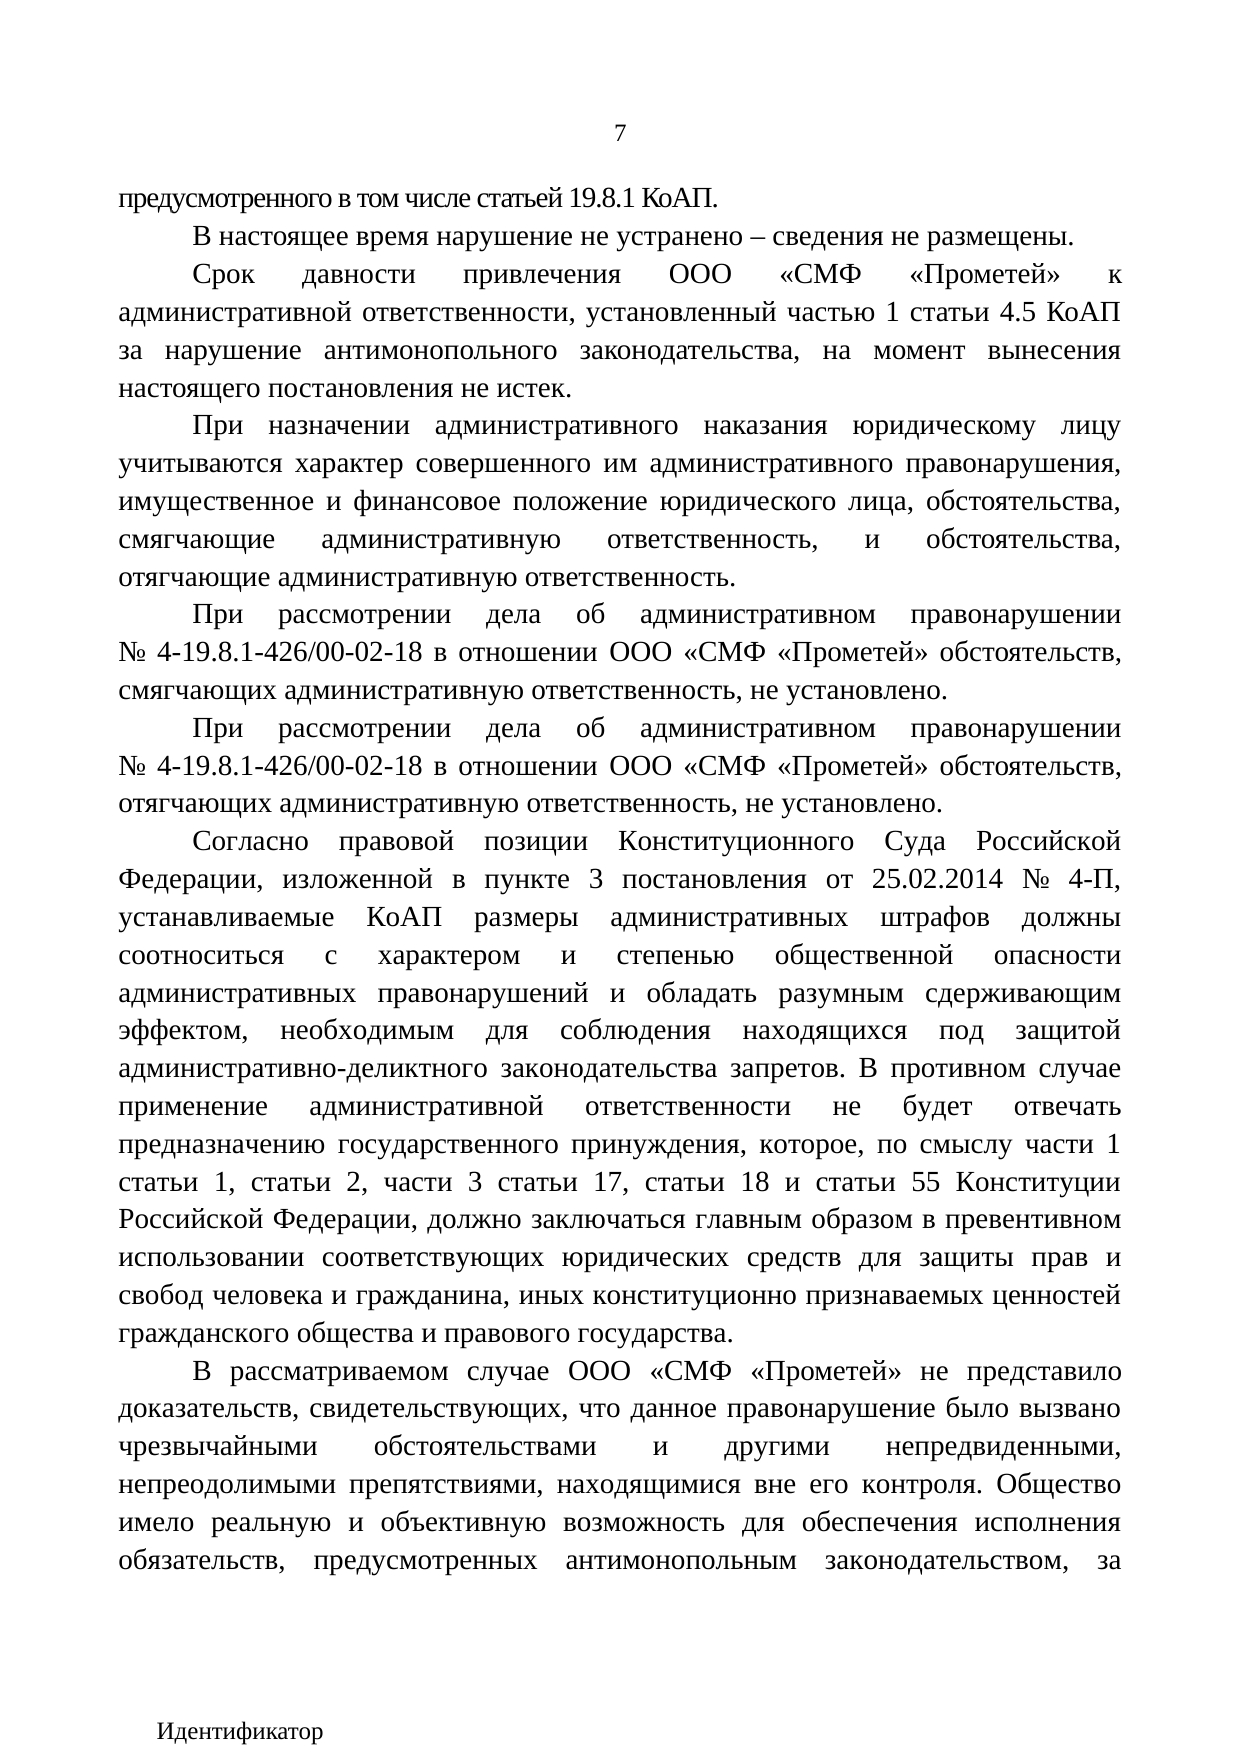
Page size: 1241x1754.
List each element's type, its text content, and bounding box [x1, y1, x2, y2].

text При рассмотрении дела об административном правонарушении № 4-19.8.1-426/00-02-18 в отношении ООО «СМФ «Прометей» обстоятельств, смягчающих административную ответственность, не установлено. [118, 592, 1122, 706]
text В рассматриваемом случае ООО «СМФ «Прометей» не представило доказательств, свидетельствующих, что данное правонарушение было вызвано чрезвычайными обстоятельствами и другими непредвиденными, непреодолимыми препятствиями, находящимися вне его контроля. Общество имело реальную и объективную возможность для обеспечения исполнения обязательств, предусмотренных антимонопольным законодательством, за [118, 1348, 1122, 1575]
text При назначении административного наказания юридическому лицу учитываются характер совершенного им административного правонарушения, имущественное и финансовое положение юридического лица, обстоятельства, смягчающие административную ответственность, и обстоятельства, отягчающие административную ответственность. [118, 403, 1122, 592]
text Срок давности привлечения ООО «СМФ «Прометей» к административной ответственности, установленный частью 1 статьи 4.5 КоАП за нарушение антимонопольного законодательства, на момент вынесения настоящего постановления не истек. [118, 252, 1122, 403]
text При рассмотрении дела об административном правонарушении № 4-19.8.1-426/00-02-18 в отношении ООО «СМФ «Прометей» обстоятельств, отягчающих административную ответственность, не установлено. [118, 706, 1122, 819]
text Согласно правовой позиции Конституционного Суда Российской Федерации, изложенной в пункте 3 постановления от 25.02.2014 № 4-П, устанавливаемые КоАП размеры административных штрафов должны соотноситься с характером и степенью общественной опасности административных правонарушений и обладать разумным сдерживающим эффектом, необходимым для соблюдения находящихся под защитой административно-деликтного законодательства запретов. В противном случае применение административной ответственности не будет отвечать предназначению государственного принуждения, которое, по смыслу части 1 статьи 1, статьи 2, части 3 статьи 17, статьи 18 и статьи 55 Конституции Российской Федерации, должно заключаться главным образом в превентивном использовании соответствующих юридических средств для защиты прав и свобод человека и гражданина, иных конституционно признаваемых ценностей гражданского общества и правового государства. [118, 819, 1122, 1348]
text В настоящее время нарушение не устранено – сведения не размещены. [118, 214, 1122, 252]
text предусмотренного в том числе статьей 19.8.1 КоАП. [118, 176, 1122, 214]
